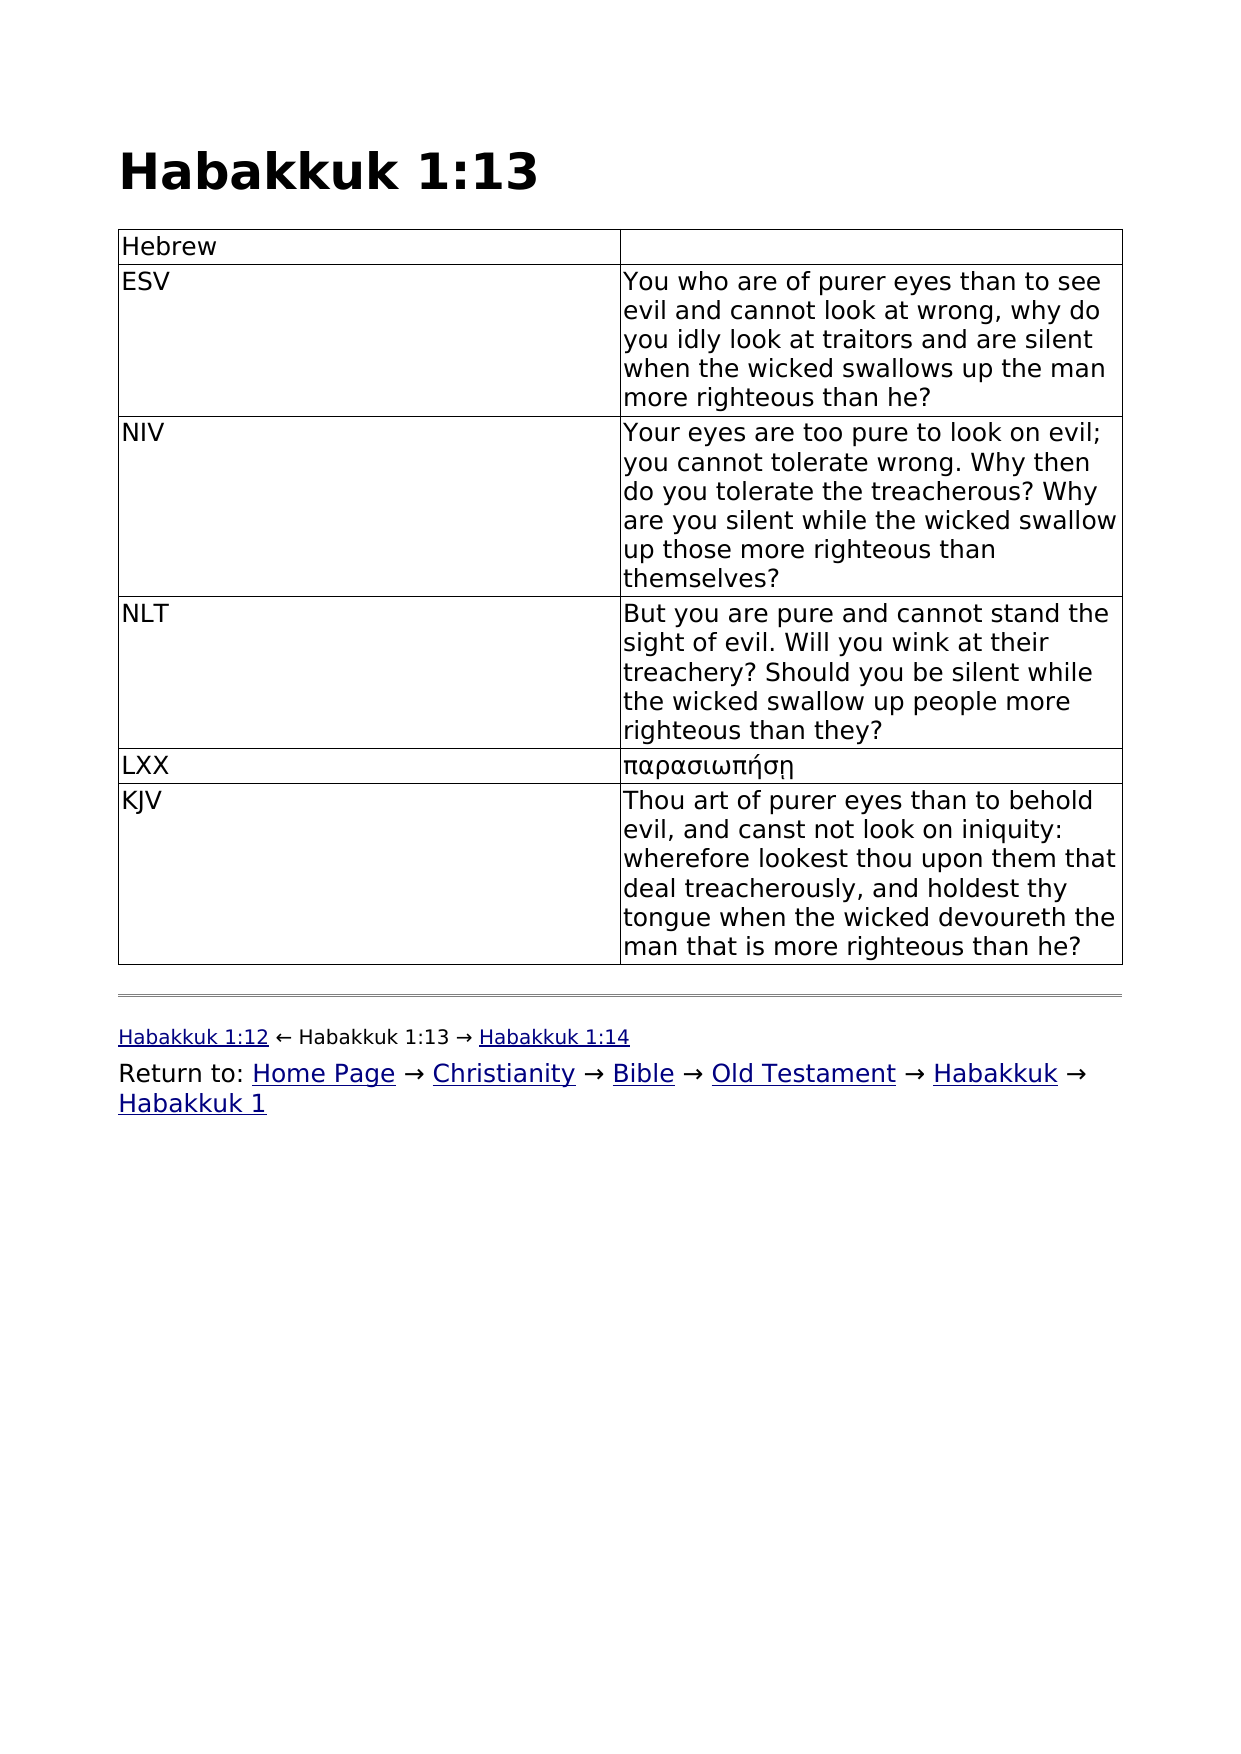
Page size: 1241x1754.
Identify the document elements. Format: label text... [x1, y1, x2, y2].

table_header Hebrew [119, 230, 620, 264]
table_cell NLT [119, 597, 620, 748]
table_cell ESV [119, 265, 620, 416]
table_cell Thou art of purer eyes than to behold evil, and canst not look on iniquity: wherefore lookest thou upon them that deal treacherously, and holdest thy tongue when the wicked devoureth the man that is more righteous than he? [621, 784, 1122, 964]
text Habakkuk 1:12 ← Habakkuk 1:13 → Habakkuk 1:14 [118, 1026, 1122, 1059]
table_header [621, 230, 1122, 264]
table_cell Your eyes are too pure to look on evil; you cannot tolerate wrong. Why then do you tolerate the treacherous? Why are you silent while the wicked swallow up those more righteous than themselves? [621, 417, 1122, 596]
table_cell παρασιωπήσῃ [621, 749, 1122, 783]
table_cell KJV [119, 784, 620, 964]
table_cell LXX [119, 749, 620, 783]
subtitle Habakkuk 1:13 [118, 143, 1122, 201]
table_cell You who are of purer eyes than to see evil and cannot look at wrong, why do you idly look at traitors and are silent when the wicked swallows up the man more righteous than he? [621, 265, 1122, 416]
text Return to: Home Page → Christianity → Bible → Old Testament → Habakkuk → Habakkuk 1 [118, 1059, 1122, 1118]
table_cell But you are pure and cannot stand the sight of evil. Will you wink at their treachery? Should you be silent while the wicked swallow up people more righteous than they? [621, 597, 1122, 748]
table_cell NIV [119, 417, 620, 596]
